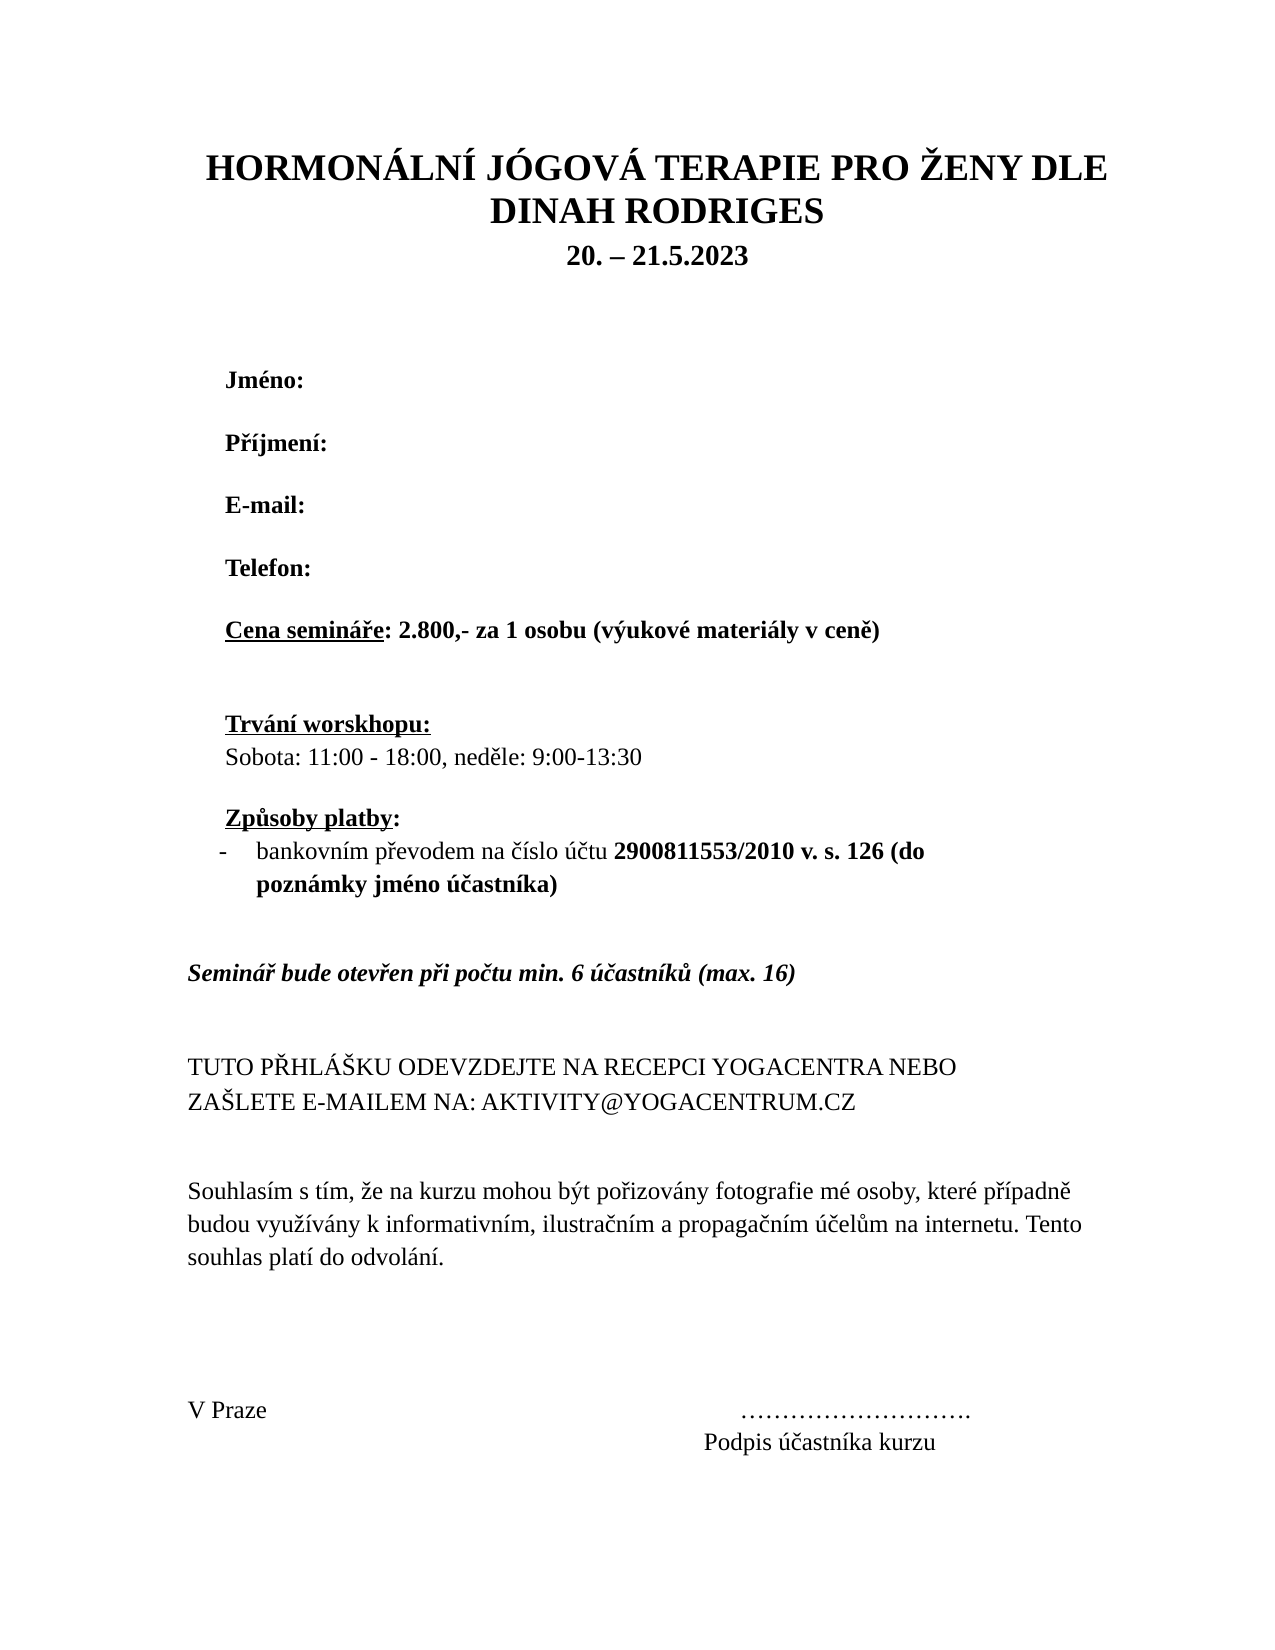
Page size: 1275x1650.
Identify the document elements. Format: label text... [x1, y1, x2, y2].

list bankovním převodem na číslo účtu 2900811553/2010 v. s. 126 (do poznámky jméno účastníka) [219, 836, 1042, 898]
text Sobota: 11:00 - 18:00, neděle: 9:00-13:30 [225, 742, 1125, 771]
text Seminář bude otevřen při počtu min. 6 účastníků (max. 16) [187, 958, 1125, 986]
text Způsoby platby: [225, 803, 1125, 831]
text HORMONÁLNÍ JÓGOVÁ TERAPIE PRO ŽENY DLE DINAH RODRIGES [150, 146, 1164, 232]
text Příjmení: [225, 428, 1125, 456]
text Jméno: [225, 365, 1125, 394]
text TUTO PŘHLÁŠKU ODEVZDEJTE NA RECEPCI YOGACENTRA NEBO ZAŠLETE E-MAILEM NA: AKTIVITY@YOGACENTRUM.CZ [187, 1052, 1071, 1115]
text Podpis účastníka kurzu [150, 1427, 935, 1456]
text 20. – 21.5.2023 [150, 238, 1164, 271]
text Souhlasím s tím, že na kurzu mohou být pořizovány fotografie mé osoby, které případně budou využívány k informativním, ilustračním a propagačním účelům na internetu. Tento souhlas platí do odvolání. [187, 1176, 1083, 1271]
text Trvání worskhopu: [225, 709, 1125, 738]
text E-mail: [225, 490, 1125, 519]
text Telefon: [225, 553, 1125, 581]
text V Praze ………………………. [187, 1395, 1125, 1423]
text Cena semináře: 2.800,- za 1 osobu (výukové materiály v ceně) [225, 615, 1125, 644]
